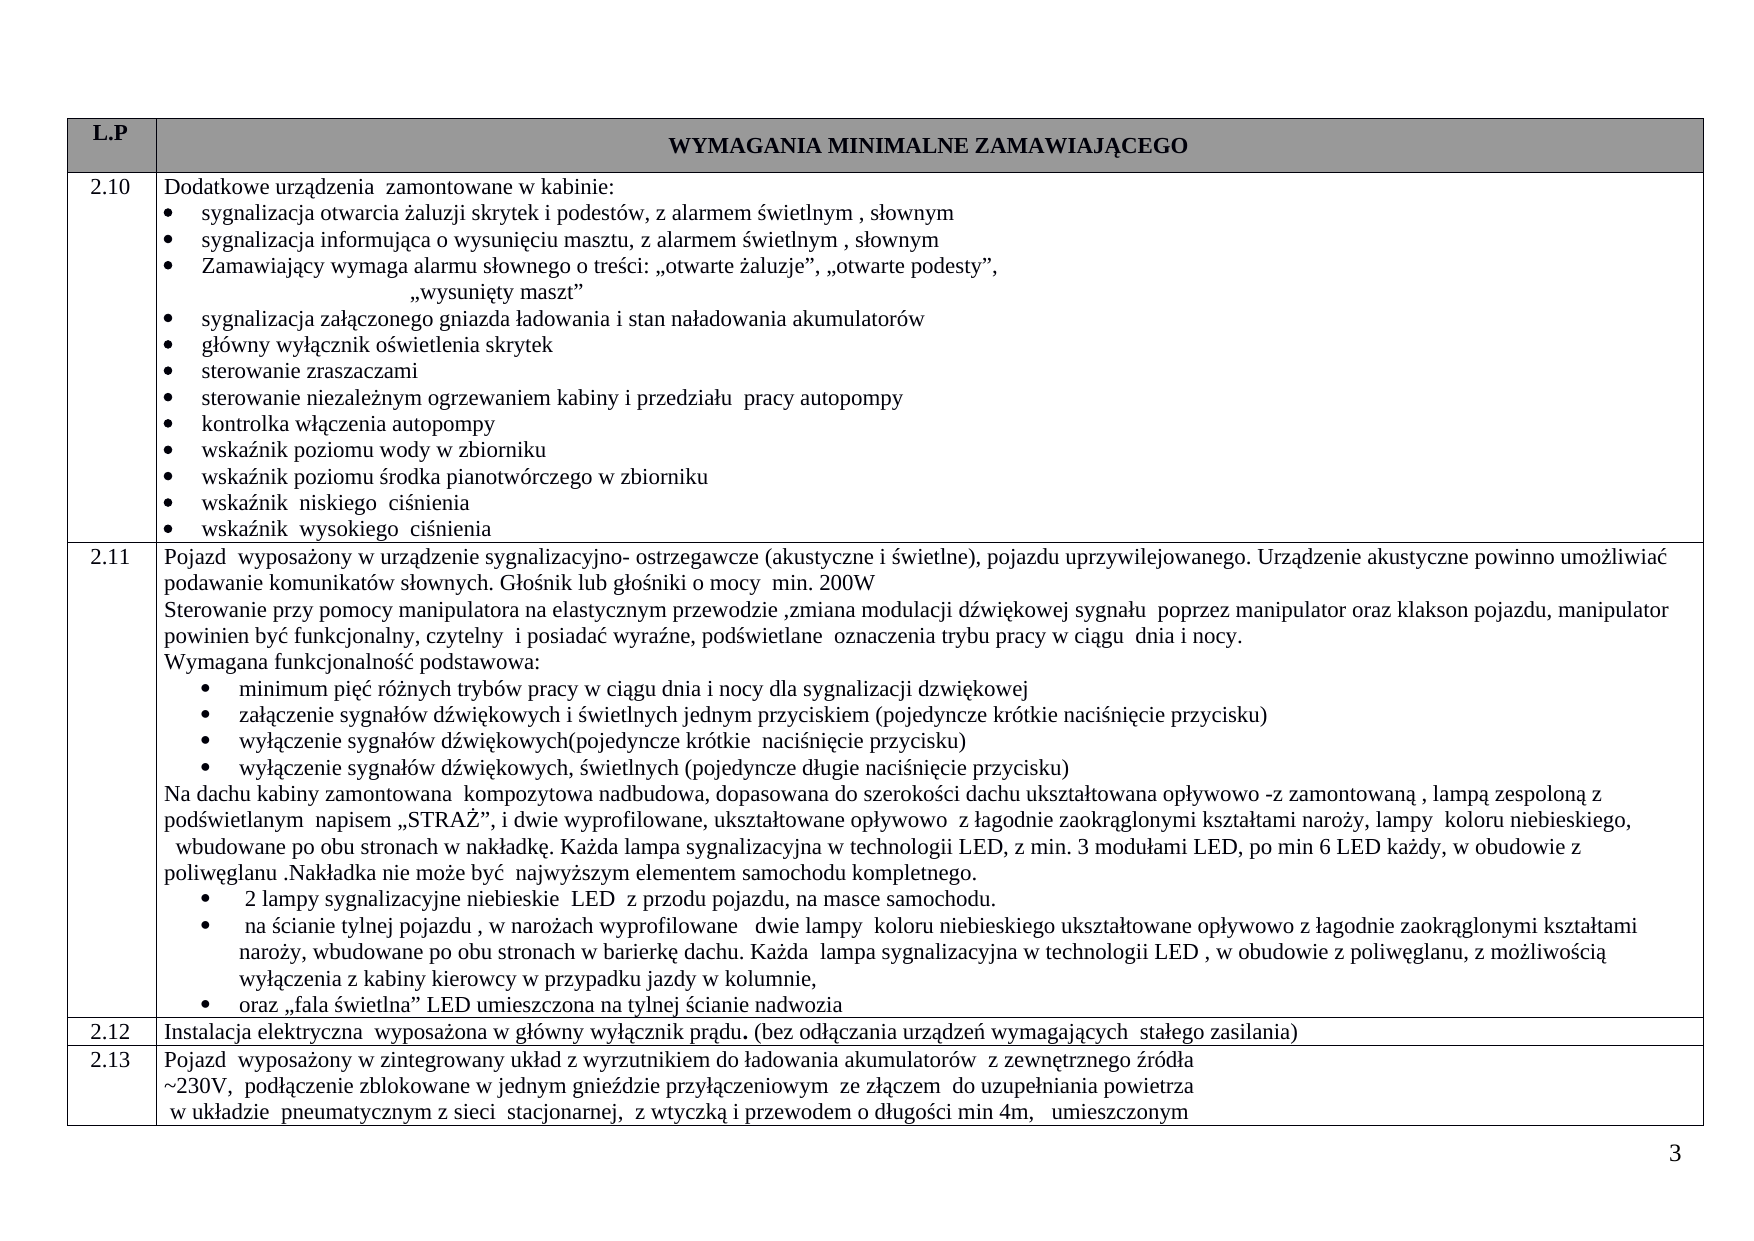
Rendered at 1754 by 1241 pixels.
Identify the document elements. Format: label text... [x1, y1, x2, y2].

table_cell Pojazd wyposażony w urządzenie sygnalizacyjno- ostrzegawcze (akustyczne i świetlne), pojazdu uprzywilejowanego. Urządzenie akustyczne powinno umożliwiać podawanie komunikatów słownych. Głośnik lub głośniki o mocy min. 200W Sterowanie przy pomocy manipulatora na elastycznym przewodzie ,zmiana modulacji dźwiękowej sygnału poprzez manipulator oraz klakson pojazdu, manipulator powinien być funkcjonalny, czytelny i posiadać wyraźne, podświetlane oznaczenia trybu pracy w ciągu dnia i nocy. Wymagana funkcjonalność podstawowa: minimum pięć różnych trybów pracy w ciągu dnia i nocy dla sygnalizacji dzwiękowej załączenie sygnałów dźwiękowych i świetlnych jednym przyciskiem (pojedyncze krótkie naciśnięcie przycisku) wyłączenie sygnałów dźwiękowych(pojedyncze krótkie naciśnięcie przycisku) wyłączenie sygnałów dźwiękowych, świetlnych (pojedyncze długie naciśnięcie przycisku) Na dachu kabiny zamontowana kompozytowa nadbudowa, dopasowana do szerokości dachu ukształtowana opływowo -z zamontowaną , lampą zespoloną z podświetlanym napisem „STRAŻ”, i dwie wyprofilowane, ukształtowane opływowo z łagodnie zaokrąglonymi kształtami naroży, lampy koloru niebieskiego, wbudowane po obu stronach w nakładkę. Każda lampa sygnalizacyjna w technologii LED, z min. 3 modułami LED, po min 6 LED każdy, w obudowie z poliwęglanu .Nakładka nie może być najwyższym elementem samochodu kompletnego. 2 lampy sygnalizacyjne niebieskie LED z przodu pojazdu, na masce samochodu. na ścianie tylnej pojazdu , w narożach wyprofilowane dwie lampy koloru niebieskiego ukształtowane opływowo z łagodnie zaokrąglonymi kształtami naroży, wbudowane po obu stronach w barierkę dachu. Każda lampa sygnalizacyjna w technologii LED , w obudowie z poliwęglanu, z możliwością wyłączenia z kabiny kierowcy w przypadku jazdy w kolumnie, oraz „fala świetlna” LED umieszczona na tylnej ścianie nadwozia [157, 543, 1703, 1017]
table_header WYMAGANIA MINIMALNE ZAMAWIAJĄCEGO [157, 119, 1703, 172]
table_cell Pojazd wyposażony w zintegrowany układ z wyrzutnikiem do ładowania akumulatorów z zewnętrznego źródła ~230V, podłączenie zblokowane w jednym gnieździe przyłączeniowym ze złączem do uzupełniania powietrza w układzie pneumatycznym z sieci stacjonarnej, z wtyczką i przewodem o długości min 4m, umieszczonym [157, 1046, 1703, 1125]
table_cell 2.12 [68, 1018, 156, 1045]
table_cell Dodatkowe urządzenia zamontowane w kabinie: sygnalizacja otwarcia żaluzji skrytek i podestów, z alarmem świetlnym , słownym sygnalizacja informująca o wysunięciu masztu, z alarmem świetlnym , słownym Zamawiający wymaga alarmu słownego o treści: „otwarte żaluzje”, „otwarte podesty”, „wysunięty maszt” sygnalizacja załączonego gniazda ładowania i stan naładowania akumulatorów główny wyłącznik oświetlenia skrytek sterowanie zraszaczami sterowanie niezależnym ogrzewaniem kabiny i przedziału pracy autopompy kontrolka włączenia autopompy wskaźnik poziomu wody w zbiorniku wskaźnik poziomu środka pianotwórczego w zbiorniku wskaźnik niskiego ciśnienia wskaźnik wysokiego ciśnienia [157, 173, 1703, 542]
table_cell 2.10 [68, 173, 156, 542]
table_header L.P [68, 119, 156, 172]
table_cell 2.13 [68, 1046, 156, 1125]
table_cell 2.11 [68, 543, 156, 1017]
table_cell Instalacja elektryczna wyposażona w główny wyłącznik prądu. (bez odłączania urządzeń wymagających stałego zasilania) [157, 1018, 1703, 1045]
